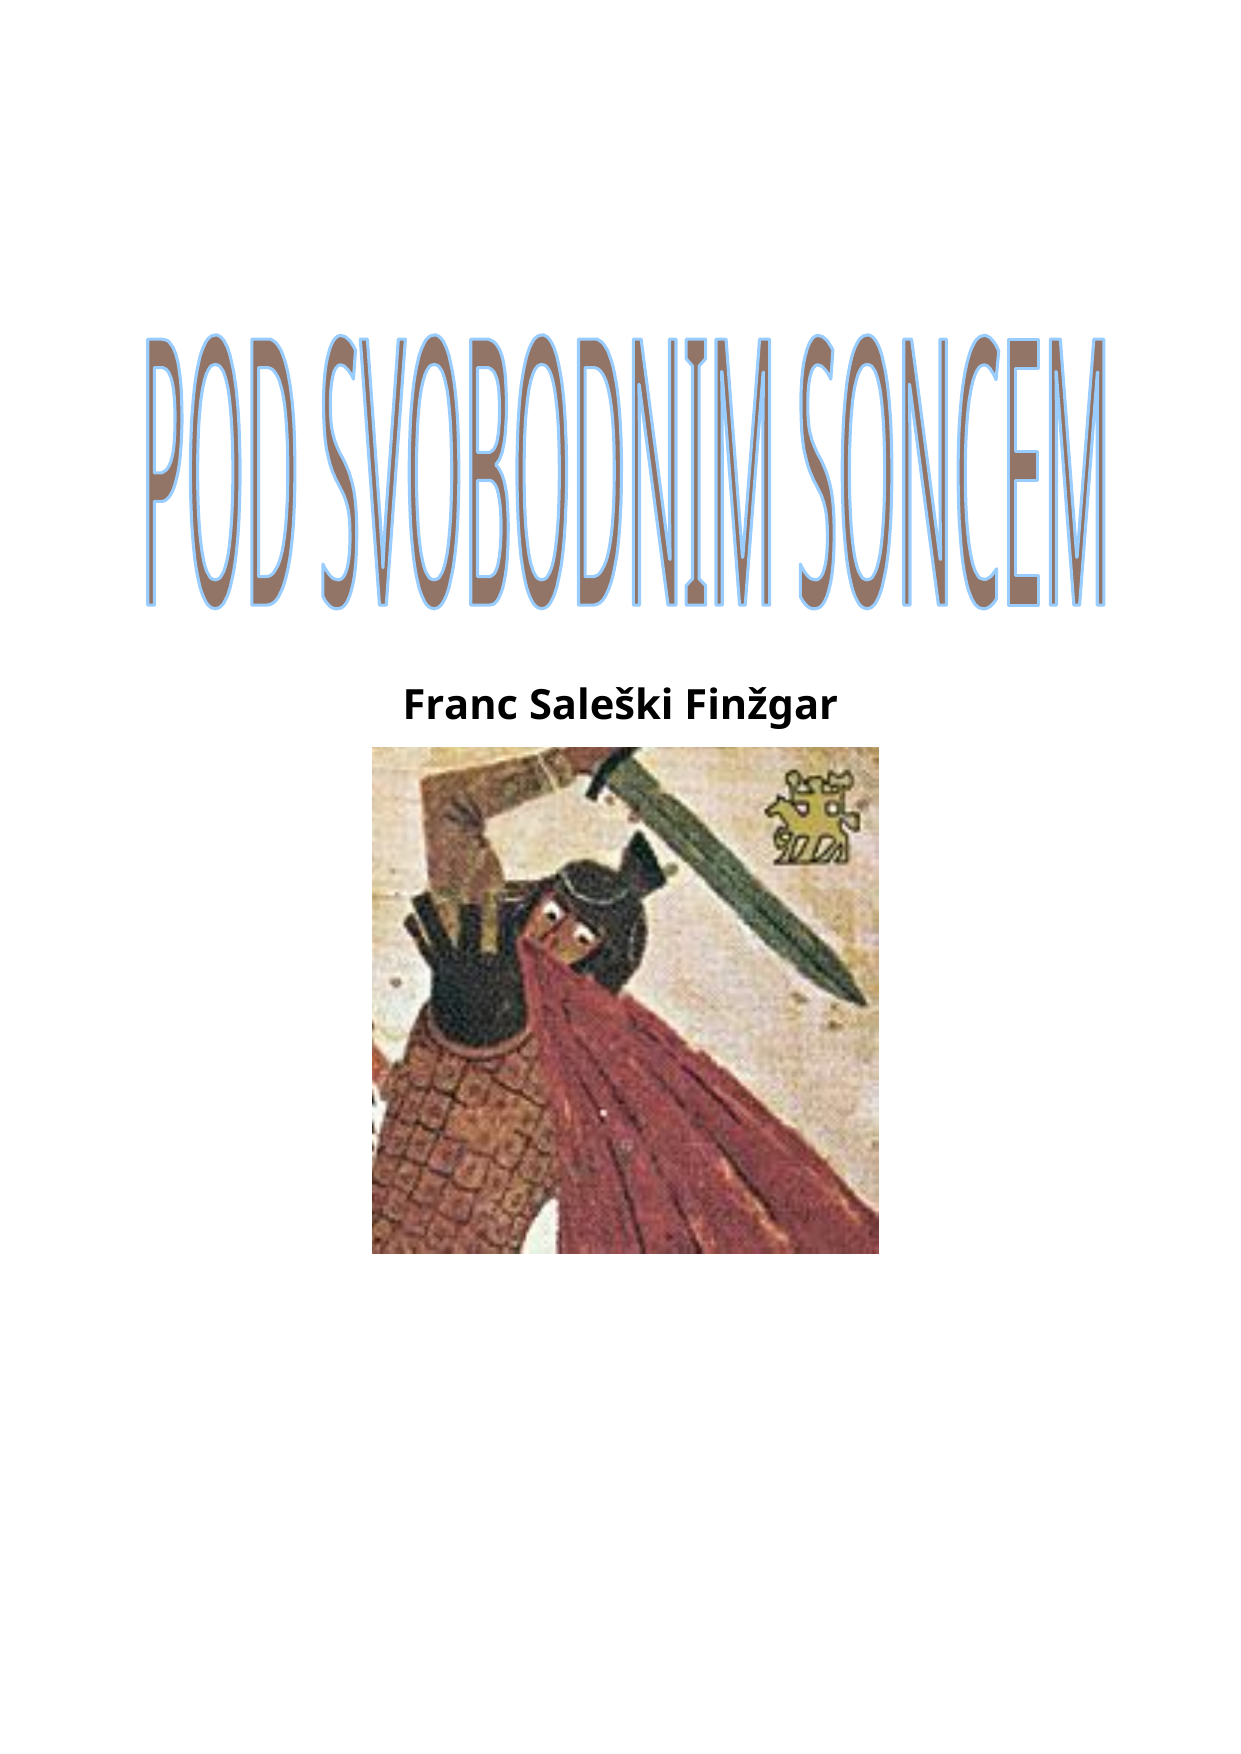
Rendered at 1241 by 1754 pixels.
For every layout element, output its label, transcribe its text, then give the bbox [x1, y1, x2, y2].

subtitle Franc Saleški Finžgar [148, 675, 1093, 732]
picture [372, 747, 879, 1254]
